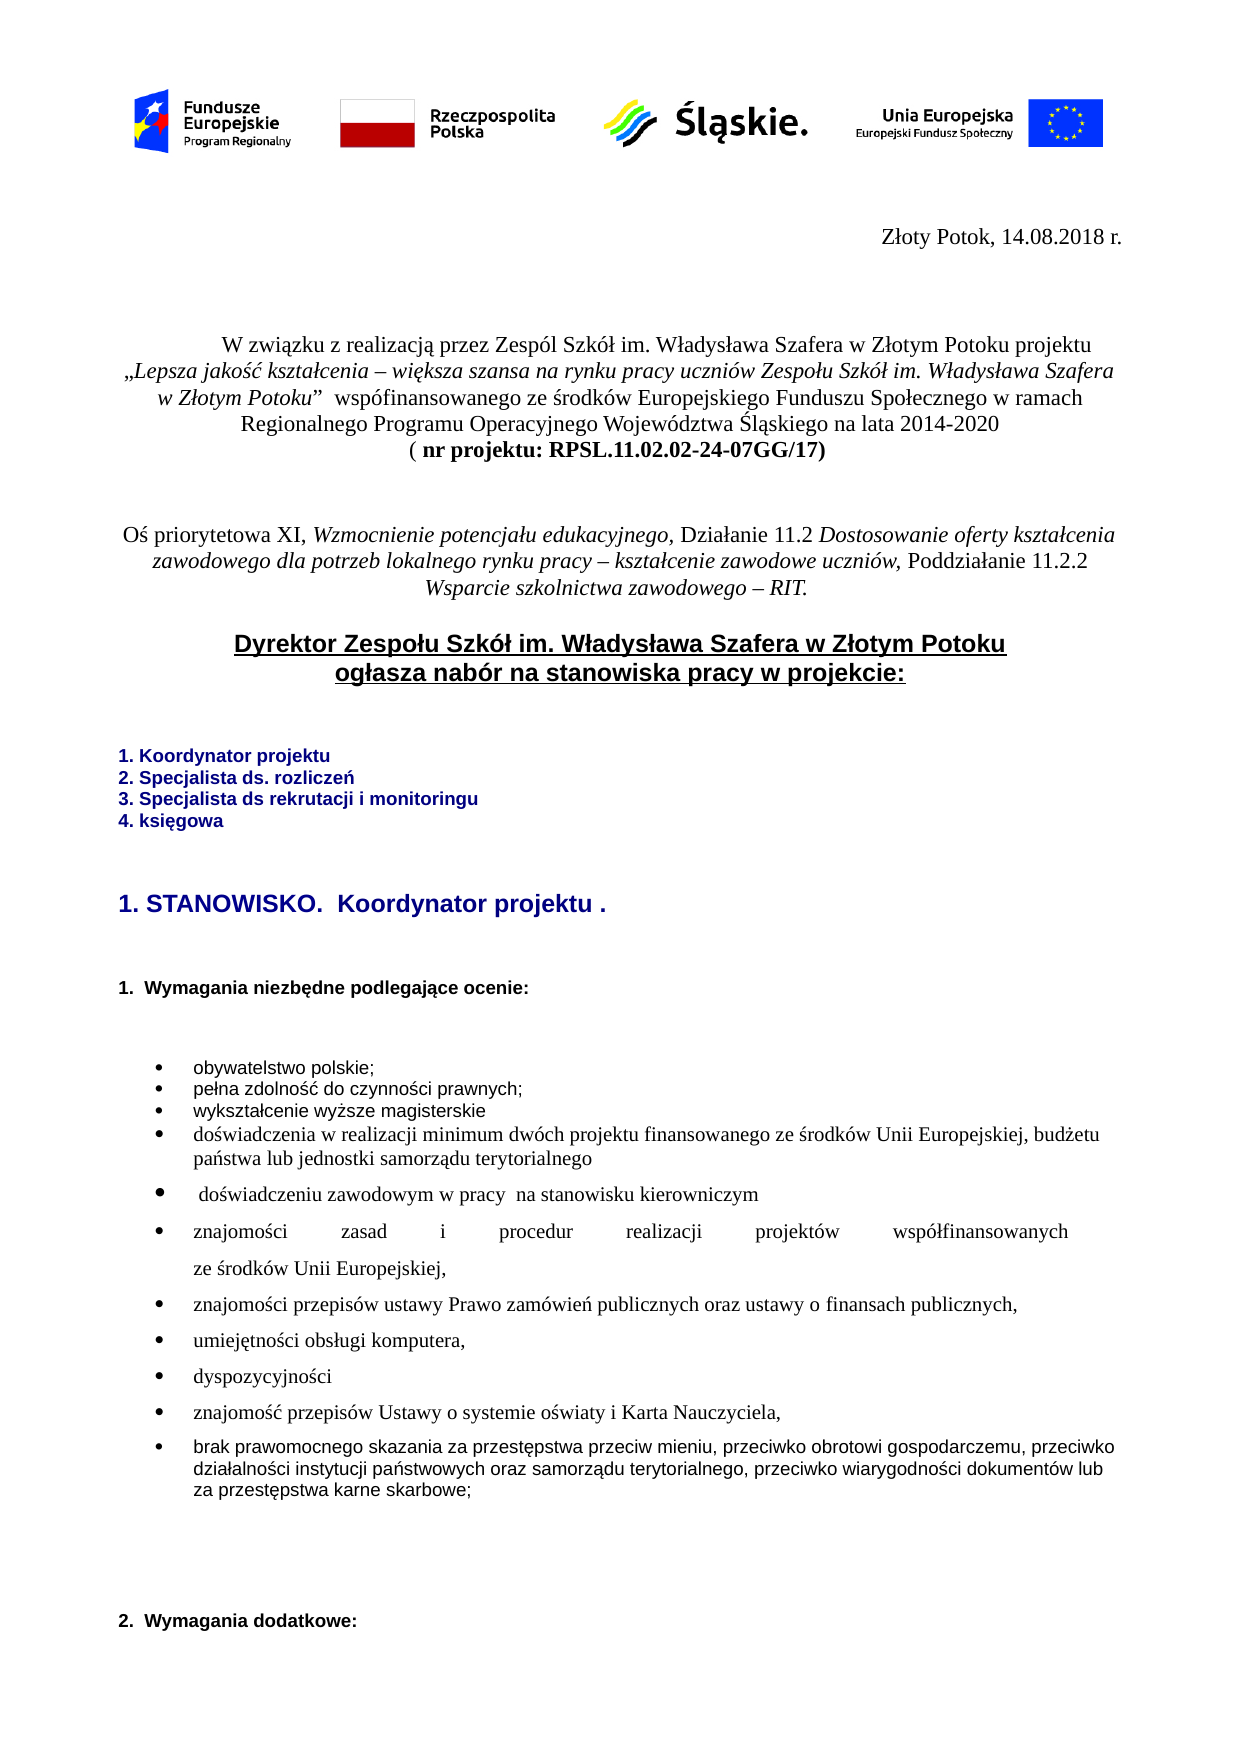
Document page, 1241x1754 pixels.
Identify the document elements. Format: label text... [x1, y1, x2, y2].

text W związku z realizacją przez Zespól Szkół im. Władysława Szafera w Złotym Potoku projektu „Lepsza jakość kształcenia – większa szansa na rynku pracy uczniów Zespołu Szkół im. Władysława Szafera w Złotym Potoku” wspófinansowanego ze środków Europejskiego Funduszu Społecznego w ramach Regionalnego Programu Operacyjnego Województwa Śląskiego na lata 2014-2020 ( nr projektu: RPSL.11.02.02-24-07GG/17) [118, 331, 1122, 463]
text Złoty Potok, 14.08.2018 r. [118, 223, 1122, 249]
list znajomości przepisów ustawy Prawo zamówień publicznych oraz ustawy o finansach publicznych, [156, 1291, 1122, 1316]
text Oś priorytetowa XI, Wzmocnienie potencjału edukacyjnego, Działanie 11.2 Dostosowanie oferty kształcenia zawodowego dla potrzeb lokalnego rynku pracy – kształcenie zawodowe uczniów, Poddziałanie 11.2.2 Wsparcie szkolnictwa zawodowego – RIT. [118, 521, 1122, 600]
text Dyrektor Zespołu Szkół im. Władysława Szafera w Złotym Potoku [118, 629, 1122, 658]
list obywatelstwo polskie; [156, 1056, 1122, 1078]
list dyspozycyjności [156, 1363, 1122, 1388]
list pełna zdolność do czynności prawnych; [156, 1078, 1122, 1100]
list znajomość przepisów Ustawy o systemie oświaty i Karta Nauczyciela, [156, 1399, 1122, 1424]
list brak prawomocnego skazania za przestępstwa przeciw mieniu, przeciwko obrotowi gospodarczemu, przeciwko działalności instytucji państwowych oraz samorządu terytorialnego, przeciwko wiarygodności dokumentów lub za przestępstwa karne skarbowe; [156, 1436, 1122, 1500]
picture [118, 75, 1119, 168]
text ogłasza nabór na stanowiska pracy w projekcie: [118, 658, 1122, 687]
text 1. Wymagania niezbędne podlegające ocenie: [118, 977, 1122, 998]
text 2. Wymagania dodatkowe: [118, 1609, 1122, 1631]
list wykształcenie wyższe magisterskie [156, 1100, 1122, 1121]
list doświadczenia w realizacji minimum dwóch projektu finansowanego ze środków Unii Europejskiej, budżetu państwa lub jednostki samorządu terytorialnego [156, 1121, 1122, 1169]
list umiejętności obsługi komputera, [156, 1327, 1122, 1352]
list znajomości zasad i procedur realizacji projektów współfinansowanych ze środków Unii Europejskiej, [156, 1219, 1122, 1279]
text 1. STANOWISKO. Koordynator projektu . [118, 889, 1122, 918]
text 1. Koordynator projektu 2. Specjalista ds. rozliczeń 3. Specjalista ds rekrutacji i monitoringu 4. księgowa [118, 745, 1122, 831]
list doświadczeniu zawodowym w pracy na stanowisku kierowniczym [156, 1182, 1122, 1207]
